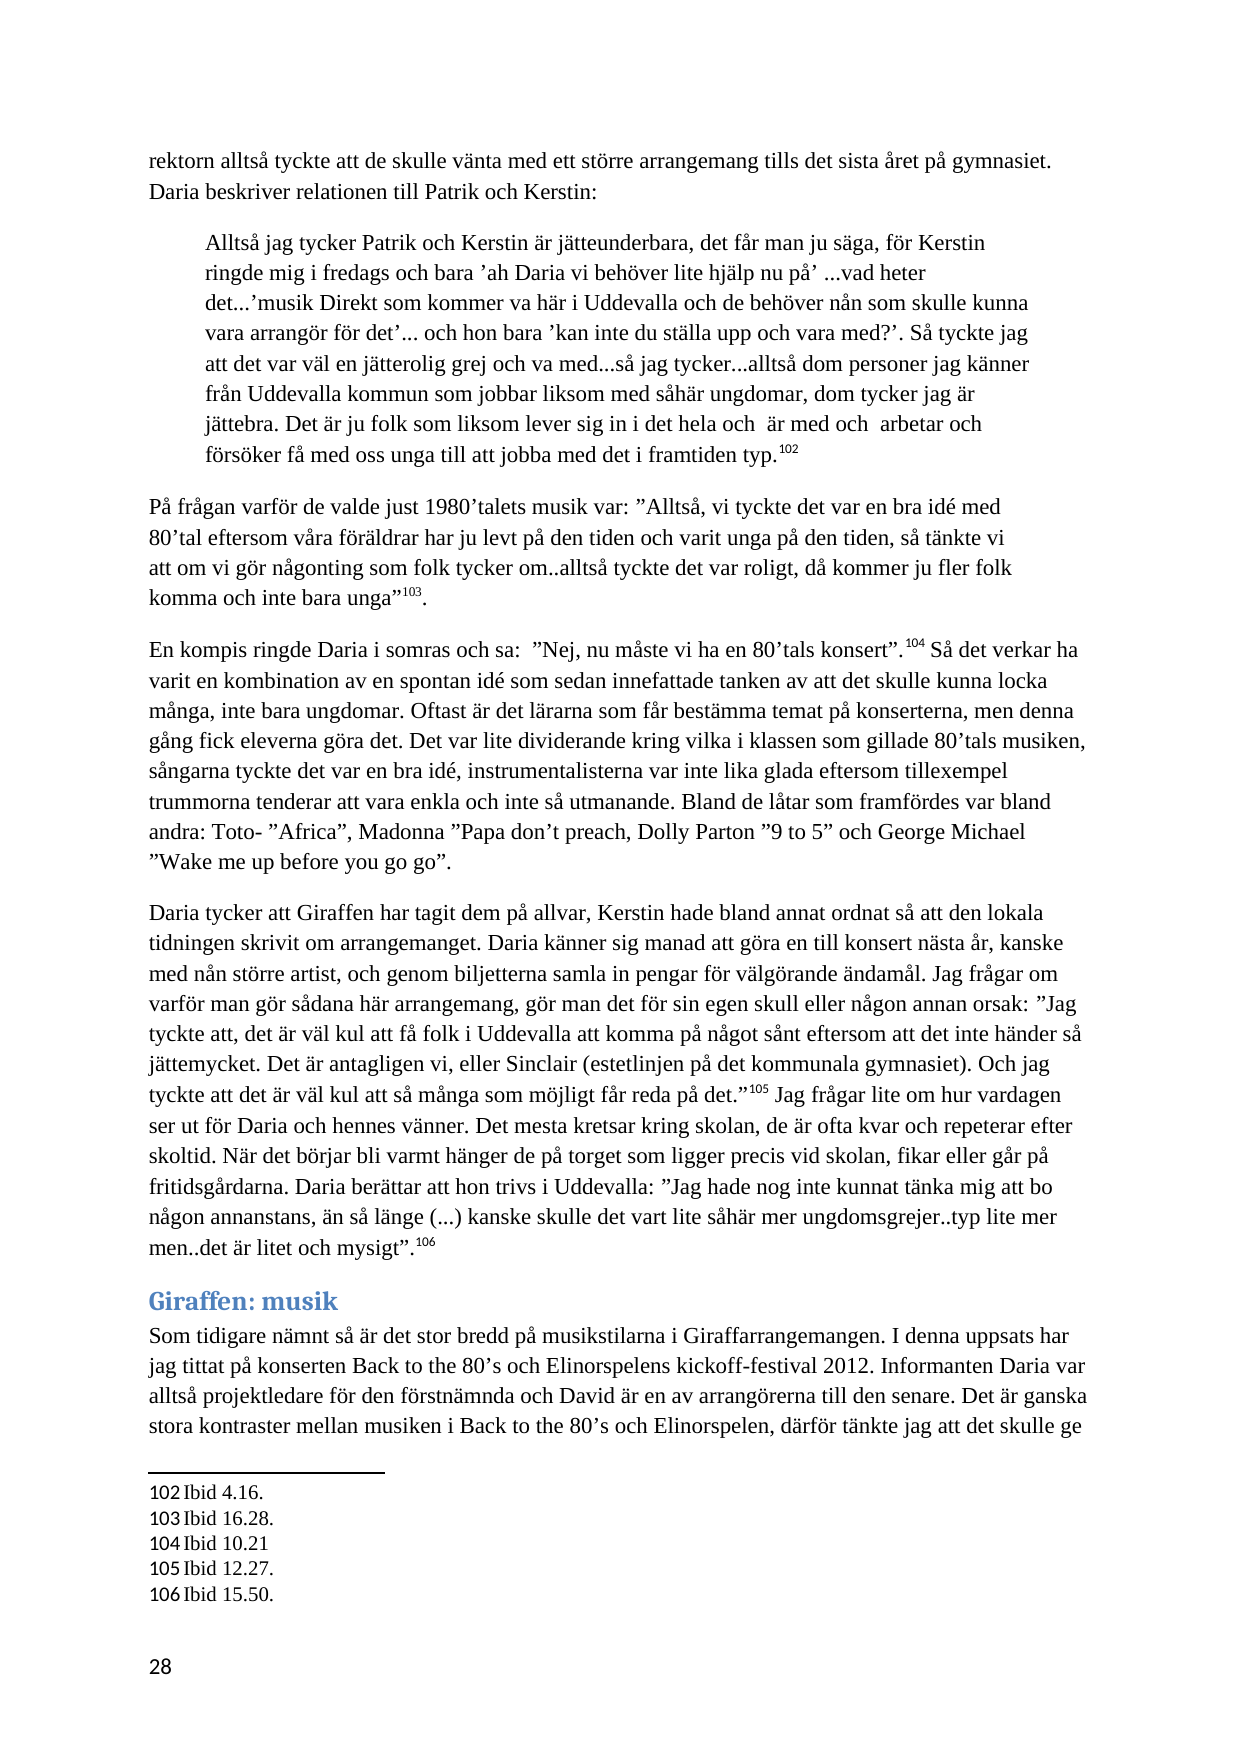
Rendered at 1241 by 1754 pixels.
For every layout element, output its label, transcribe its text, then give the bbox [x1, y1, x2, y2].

text Daria tycker att Giraffen har tagit dem på allvar, Kerstin hade bland annat ordnat så att den lokala tidningen skrivit om arrangemanget. Daria känner sig manad att göra en till konsert nästa år, kanske med nån större artist, och genom biljetterna samla in pengar för välgörande ändamål. Jag frågar om varför man gör sådana här arrangemang, gör man det för sin egen skull eller någon annan orsak: ”Jag tyckte att, det är väl kul att få folk i Uddevalla att komma på något sånt eftersom att det inte händer så jättemycket. Det är antagligen vi, eller Sinclair (estetlinjen på det kommunala gymnasiet). Och jag tyckte att det är väl kul att så många som möjligt får reda på det.” Jag frågar lite om hur vardagen ser ut för Daria och hennes vänner. Det mesta kretsar kring skolan, de är ofta kvar och repeterar efter skoltid. När det börjar bli varmt hänger de på torget som ligger precis vid skolan, fikar eller går på fritidsgårdarna. Daria berättar att hon trivs i Uddevalla: ”Jag hade nog inte kunnat tänka mig att bo någon annanstans, än så länge (...) kanske skulle det vart lite såhär mer ungdomsgrejer..typ lite mer men..det är litet och mysigt”. [148, 899, 1092, 1261]
text Ibid 12.27. [148, 1556, 1092, 1581]
text Alltså jag tycker Patrik och Kerstin är jätteunderbara, det får man ju säga, för Kerstin ringde mig i fredags och bara ’ah Daria vi behöver lite hjälp nu på’ ...vad heter det...’musik Direkt som kommer va här i Uddevalla och de behöver nån som skulle kunna vara arrangör för det’... och hon bara ’kan inte du ställa upp och vara med?’. Så tyckte jag att det var väl en jätterolig grej och va med...så jag tycker...alltså dom personer jag känner från Uddevalla kommun som jobbar liksom med såhär ungdomar, dom tycker jag är jättebra. Det är ju folk som liksom lever sig in i det hela och är med och arbetar och försöker få med oss unga till att jobba med det i framtiden typ. [205, 229, 1033, 468]
text Ibid 16.28. [148, 1505, 1092, 1530]
text Ibid 4.16. [148, 1479, 1092, 1505]
subtitle Giraffen: musik [148, 1286, 1092, 1317]
text På frågan varför de valde just 1980’talets musik var: ”Alltså, vi tyckte det var en bra idé med 80’tal eftersom våra föräldrar har ju levt på den tiden och varit unga på den tiden, så tänkte vi att om vi gör någonting som folk tycker om..alltså tyckte det var roligt, då kommer ju fler folk komma och inte bara unga”. [148, 493, 1033, 610]
text Ibid 10.21 [148, 1530, 1092, 1556]
text En kompis ringde Daria i somras och sa: ”Nej, nu måste vi ha en 80’tals konsert”. Så det verkar ha varit en kombination av en spontan idé som sedan innefattade tanken av att det skulle kunna locka många, inte bara ungdomar. Oftast är det lärarna som får bestämma temat på konserterna, men denna gång fick eleverna göra det. Det var lite dividerande kring vilka i klassen som gillade 80’tals musiken, sångarna tyckte det var en bra idé, instrumentalisterna var inte lika glada eftersom tillexempel trummorna tenderar att vara enkla och inte så utmanande. Bland de låtar som framfördes var bland andra: Toto- ”Africa”, Madonna ”Papa don’t preach, Dolly Parton ”9 to 5” och George Michael ”Wake me up before you go go”. [148, 635, 1092, 874]
text rektorn alltså tyckte att de skulle vänta med ett större arrangemang tills det sista året på gymnasiet. Daria beskriver relationen till Patrik och Kerstin: [148, 148, 1092, 204]
text Ibid 15.50. [148, 1581, 1092, 1606]
text Som tidigare nämnt så är det stor bredd på musikstilarna i Giraffarrangemangen. I denna uppsats har jag tittat på konserten Back to the 80’s och Elinorspelens kickoff-festival 2012. Informanten Daria var alltså projektledare för den förstnämnda och David är en av arrangörerna till den senare. Det är ganska stora kontraster mellan musiken i Back to the 80’s och Elinorspelen, därför tänkte jag att det skulle ge [148, 1322, 1092, 1439]
